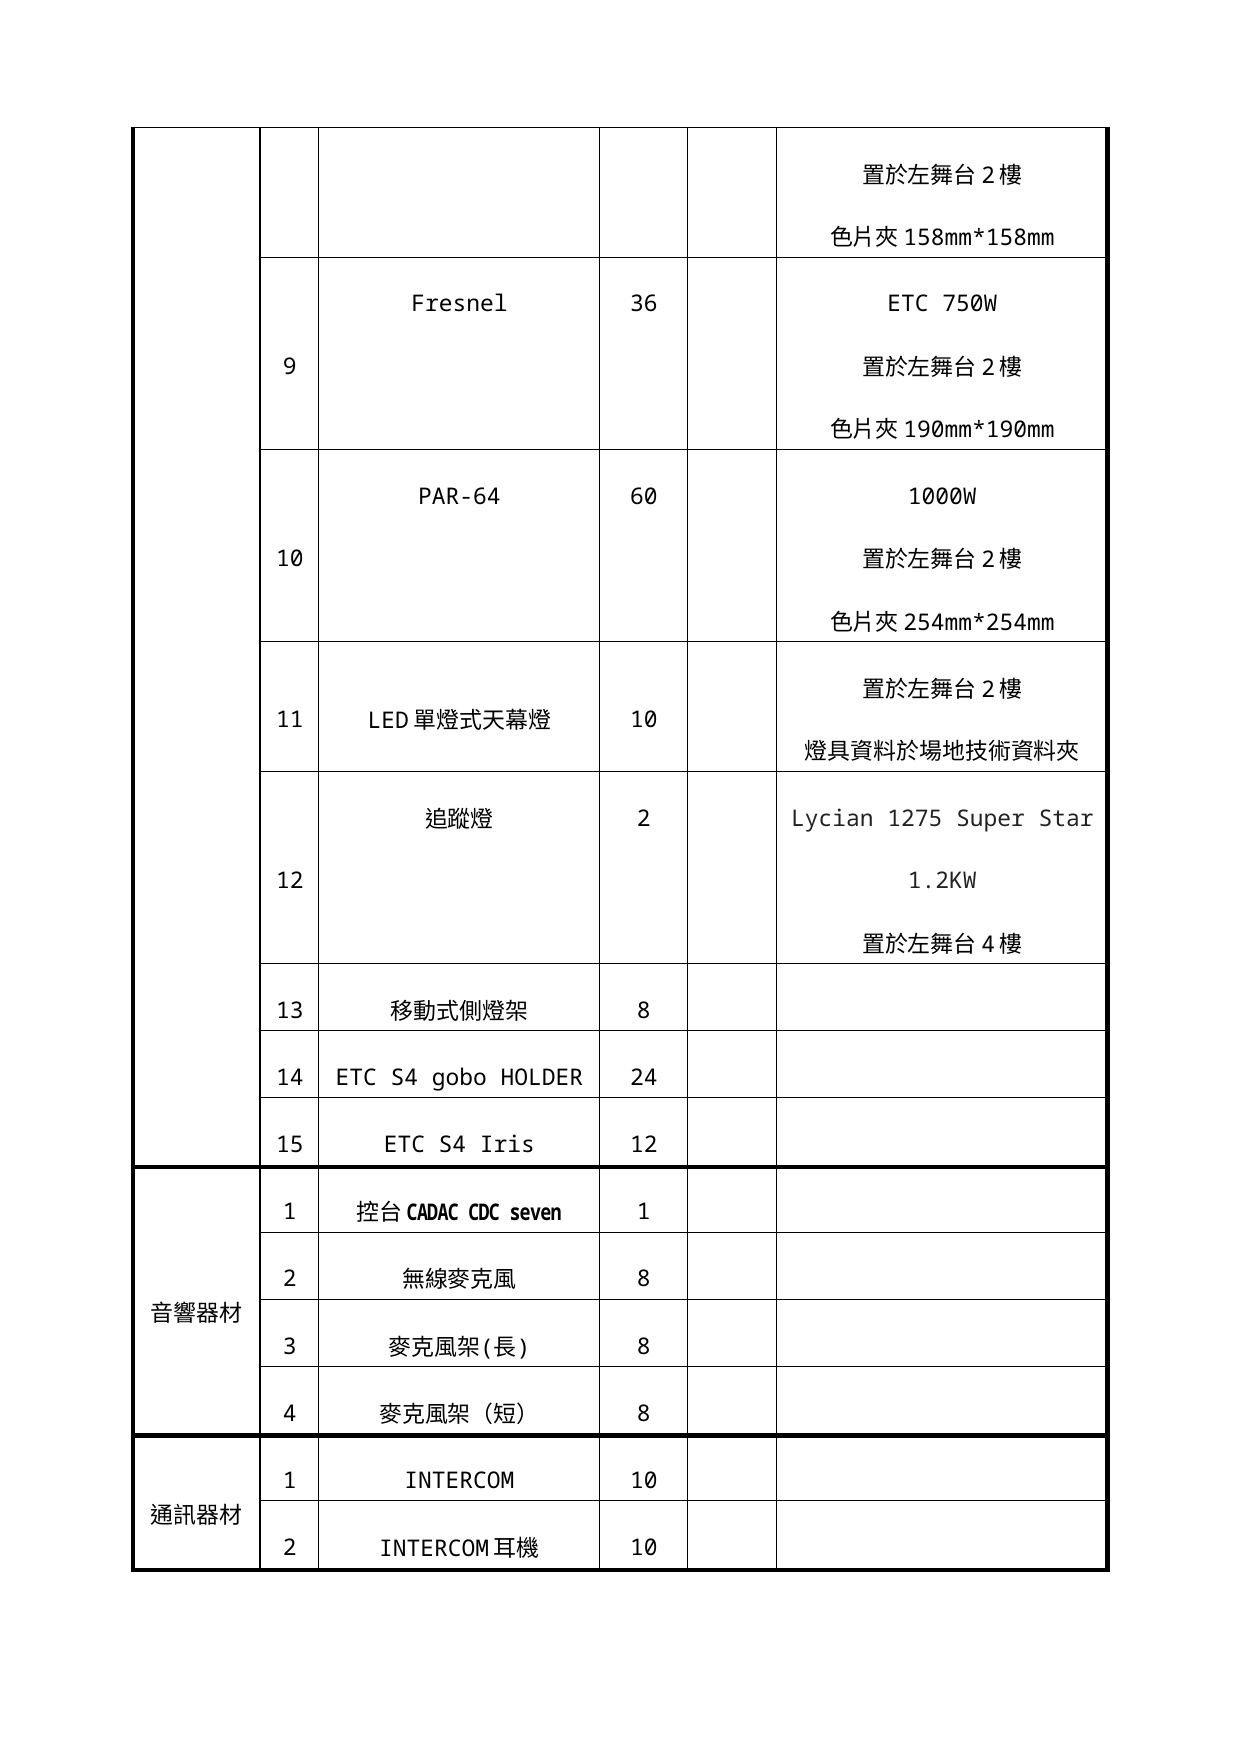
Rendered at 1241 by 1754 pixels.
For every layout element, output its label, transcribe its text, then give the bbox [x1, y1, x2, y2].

table_cell 10 [261, 450, 318, 641]
table_cell 1 [261, 1438, 318, 1500]
table_cell [688, 964, 776, 1030]
table_cell [319, 128, 599, 257]
table_cell [777, 964, 1105, 1030]
table_cell 2 [261, 1501, 318, 1568]
table_cell 1 [600, 1169, 687, 1232]
table_cell [777, 1367, 1105, 1433]
table_cell 追蹤燈 [319, 772, 599, 963]
table_cell 控台CADAC CDC seven [319, 1169, 599, 1232]
table_cell 14 [261, 1031, 318, 1097]
table_cell [777, 1233, 1105, 1299]
table_cell [688, 450, 776, 641]
table_cell 通訊器材 [135, 1438, 259, 1568]
table_cell 8 [600, 1367, 687, 1433]
table_cell 60 [600, 450, 687, 641]
table_cell 無線麥克風 [319, 1233, 599, 1299]
table_cell 10 [600, 1501, 687, 1568]
table_cell 音響器材 [135, 1169, 259, 1433]
table_cell ETC 750W 置於左舞台2樓 色片夾190mm*190mm [777, 258, 1105, 449]
table_cell 15 [261, 1098, 318, 1164]
table_cell [688, 1098, 776, 1164]
table_cell INTERCOM [319, 1438, 599, 1500]
table_cell 置於左舞台2樓 色片夾158mm*158mm [777, 128, 1105, 257]
table_cell [688, 128, 776, 257]
table_cell 1000W 置於左舞台2樓 色片夾254mm*254mm [777, 450, 1105, 641]
table_cell 12 [600, 1098, 687, 1164]
table_cell [688, 1169, 776, 1232]
table_cell Lycian 1275 Super Star 1.2KW 置於左舞台4樓 [777, 772, 1105, 963]
table_cell 2 [600, 772, 687, 963]
table_cell 8 [600, 1233, 687, 1299]
table_cell [688, 1031, 776, 1097]
table_cell 8 [600, 1300, 687, 1366]
table_cell ETC S4 gobo HOLDER [319, 1031, 599, 1097]
table_cell 10 [600, 1438, 687, 1500]
table_cell 36 [600, 258, 687, 449]
table_cell 13 [261, 964, 318, 1030]
table_cell [777, 1501, 1105, 1568]
table_cell [688, 1300, 776, 1366]
table_cell [688, 1501, 776, 1568]
table_cell 12 [261, 772, 318, 963]
table_cell 2 [261, 1233, 318, 1299]
table_cell [135, 128, 259, 1164]
table_cell [688, 1367, 776, 1433]
table_cell ETC S4 Iris [319, 1098, 599, 1164]
table_cell [777, 1098, 1105, 1164]
table_cell 麥克風架（短） [319, 1367, 599, 1433]
table_cell [777, 1300, 1105, 1366]
table_cell [777, 1031, 1105, 1097]
table_cell LED單燈式天幕燈 [319, 642, 599, 771]
table_cell [777, 1438, 1105, 1500]
table_cell 置於左舞台2樓 燈具資料於場地技術資料夾 [777, 642, 1105, 771]
table_cell [777, 1169, 1105, 1232]
table_cell [688, 258, 776, 449]
table_cell 4 [261, 1367, 318, 1433]
table_cell 24 [600, 1031, 687, 1097]
table_cell PAR-64 [319, 450, 599, 641]
table_cell [688, 772, 776, 963]
table_cell 麥克風架(長) [319, 1300, 599, 1366]
table_cell 9 [261, 258, 318, 449]
table_cell 3 [261, 1300, 318, 1366]
table_cell [688, 642, 776, 771]
table_cell INTERCOM耳機 [319, 1501, 599, 1568]
table_cell 移動式側燈架 [319, 964, 599, 1030]
table_cell [261, 128, 318, 257]
table_cell [688, 1438, 776, 1500]
table_cell [688, 1233, 776, 1299]
table_cell 1 [261, 1169, 318, 1232]
table_cell 11 [261, 642, 318, 771]
table_cell [600, 128, 687, 257]
table_cell 10 [600, 642, 687, 771]
table_cell 8 [600, 964, 687, 1030]
table_cell Fresnel [319, 258, 599, 449]
